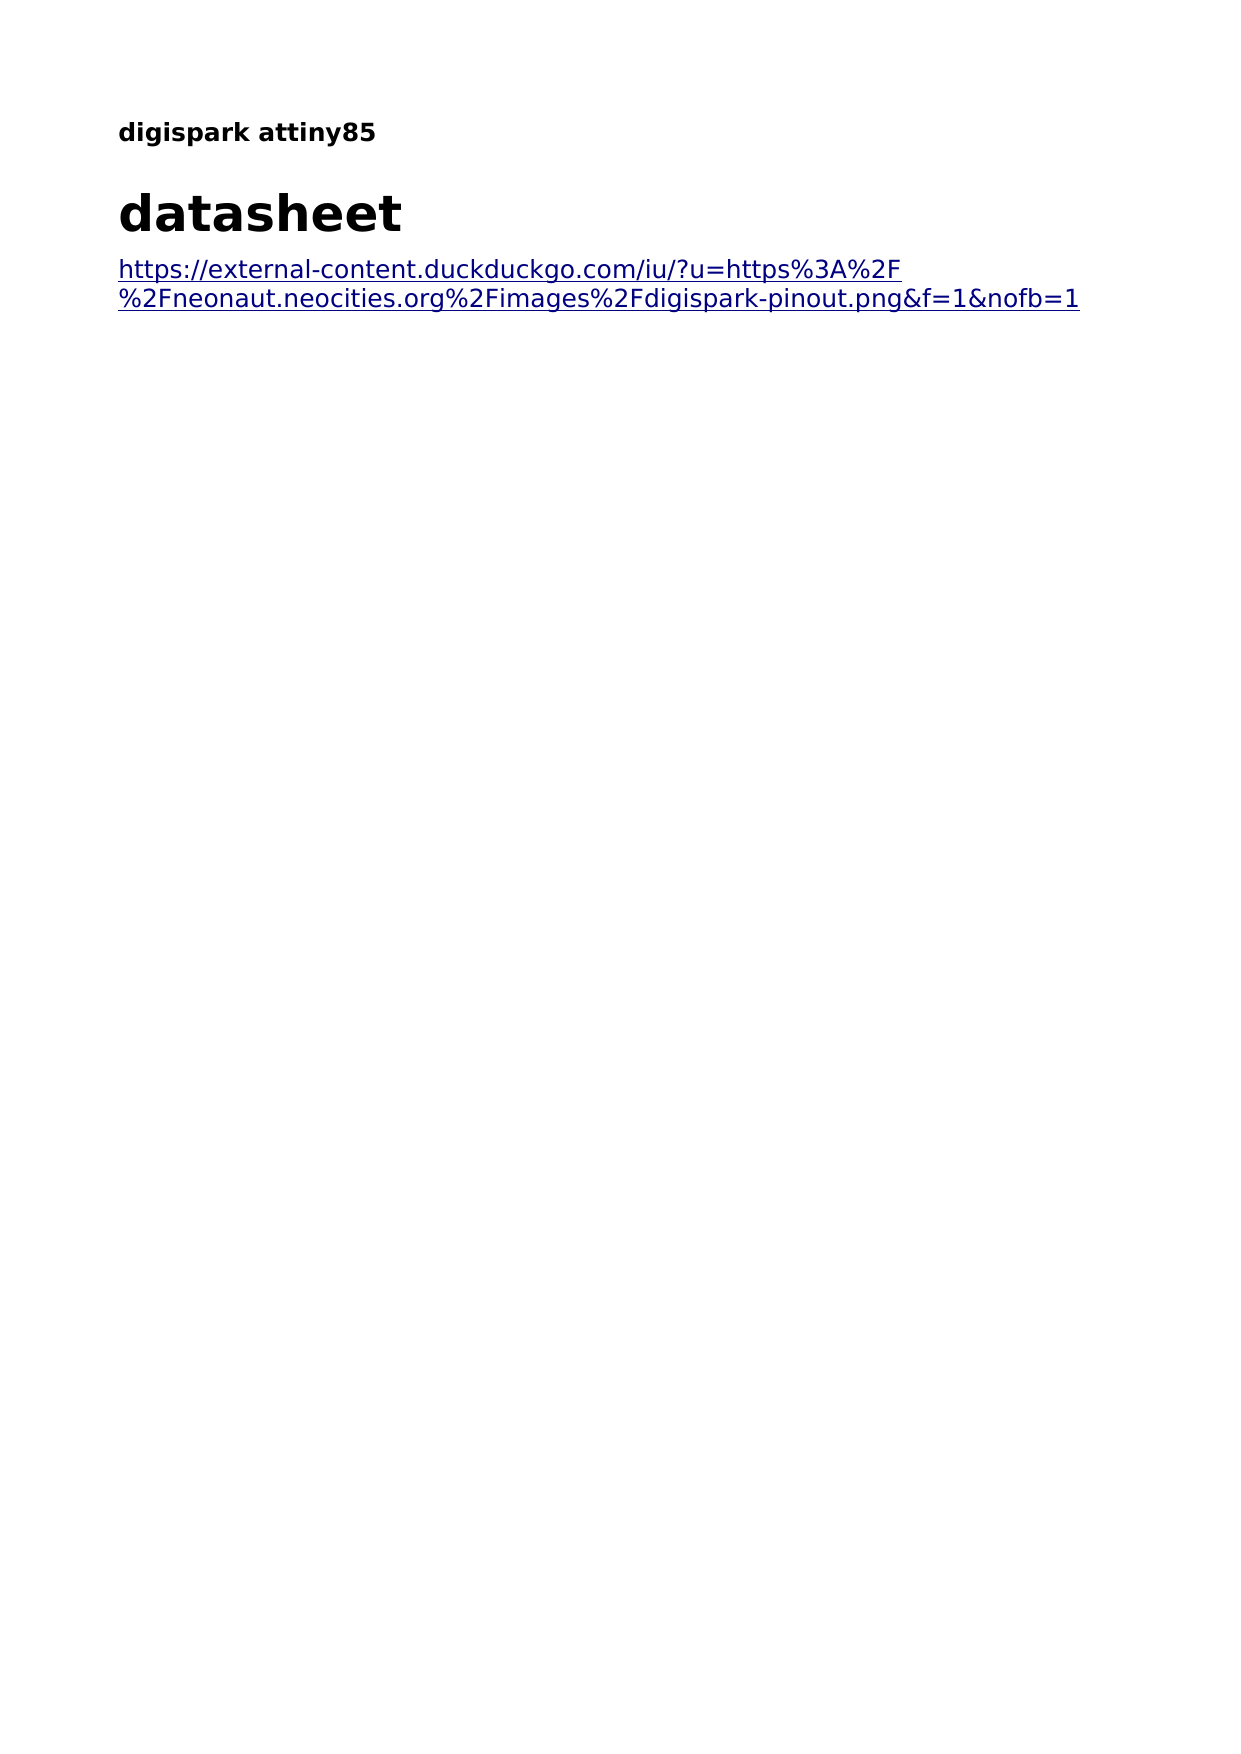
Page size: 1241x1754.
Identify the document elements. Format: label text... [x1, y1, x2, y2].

text https://external-content.duckduckgo.com/iu/?u=https%3A%2F%2Fneonaut.neocities.org%2Fimages%2Fdigispark-pinout.png&f=1&nofb=1 [118, 256, 1122, 314]
subtitle datasheet [118, 185, 1122, 243]
text digispark attiny85 [118, 118, 1122, 147]
